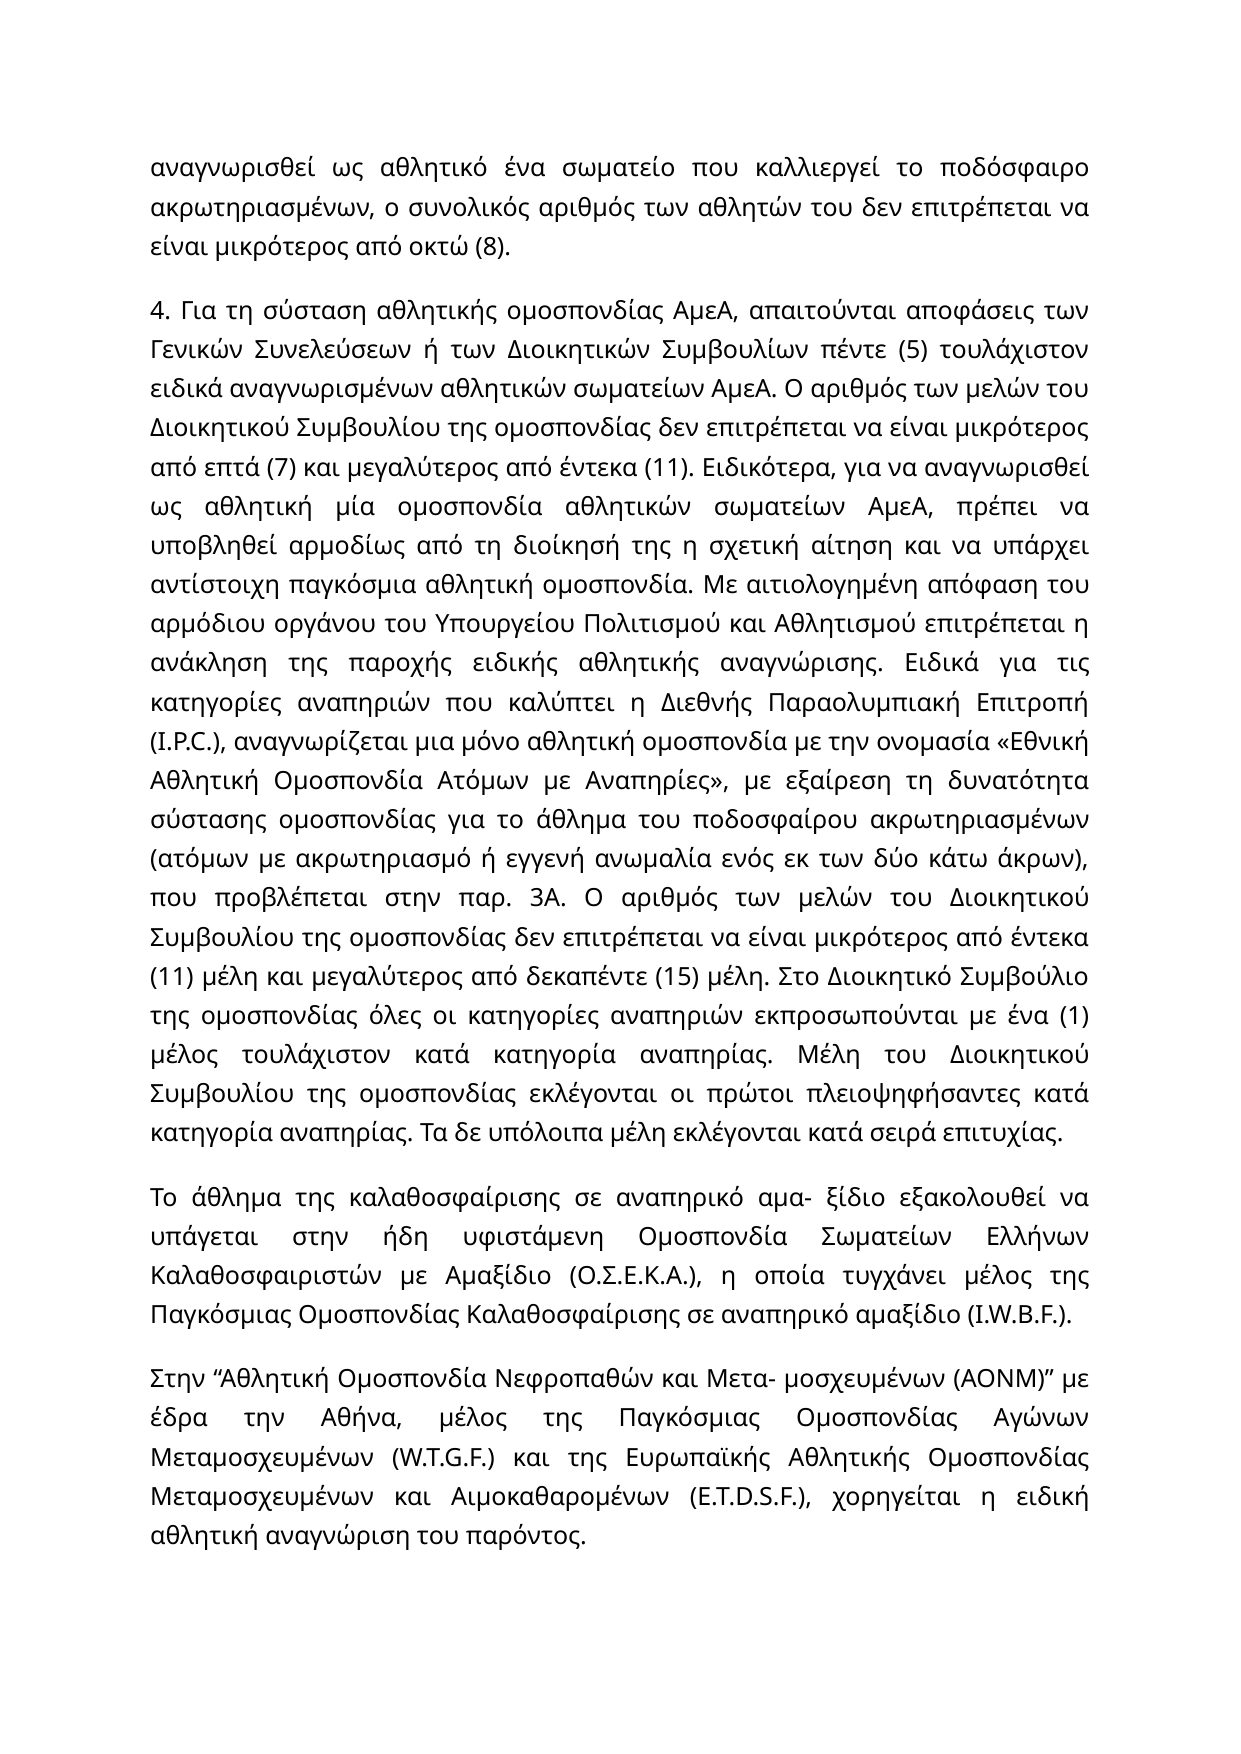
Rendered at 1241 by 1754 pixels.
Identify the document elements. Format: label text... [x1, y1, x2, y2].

text 4. Για τη σύσταση αθλητικής ομοσπονδίας ΑμεΑ, απαιτούνται αποφάσεις των Γενικών Συνελεύσεων ή των Διοικητικών Συμβουλίων πέντε (5) τουλάχιστον ειδικά αναγνωρισμένων αθλητικών σωματείων ΑμεΑ. Ο αριθμός των μελών του Διοικητικού Συμβουλίου της ομοσπονδίας δεν επιτρέπεται να είναι μικρότερος από επτά (7) και μεγαλύτερος από έντεκα (11). Ειδικότερα, για να αναγνωρισθεί ως αθλητική μία ομοσπονδία αθλητικών σωματείων ΑμεΑ, πρέπει να υποβληθεί αρμοδίως από τη διοίκησή της η σχετική αίτηση και να υπάρχει αντίστοιχη παγκόσμια αθλητική ομοσπονδία. Με αιτιολογημένη απόφαση του αρμόδιου οργάνου του Υπουργείου Πολιτισμού και Αθλητισμού επιτρέπεται η ανάκληση της παροχής ειδικής αθλητικής αναγνώρισης. Ειδικά για τις κατηγορίες αναπηριών που καλύπτει η Διεθνής Παραολυμπιακή Επιτροπή (I.P.C.), αναγνωρίζεται μια μόνο αθλητική ομοσπονδία με την ονομασία «Εθνική Αθλητική Ομοσπονδία Ατόμων με Αναπηρίες», με εξαίρεση τη δυνατότητα σύστασης ομοσπονδίας για το άθλημα του ποδοσφαίρου ακρωτηριασμένων (ατόμων με ακρωτηριασμό ή εγγενή ανωμαλία ενός εκ των δύο κάτω άκρων), που προβλέπεται στην παρ. 3Α. Ο αριθμός των μελών του Διοικητικού Συμβουλίου της ομοσπονδίας δεν επιτρέπεται να είναι μικρότερος από έντεκα (11) μέλη και μεγαλύτερος από δεκαπέντε (15) μέλη. Στο Διοικητικό Συμβούλιο της ομοσπονδίας όλες οι κατηγορίες αναπηριών εκπροσωπούνται με ένα (1) μέλος τουλάχιστον κατά κατηγορία αναπηρίας. Μέλη του Διοικητικού Συμβουλίου της ομοσπονδίας εκλέγονται οι πρώτοι πλειοψηφήσαντες κατά κατηγορία αναπηρίας. Τα δε υπόλοιπα μέλη εκλέγονται κατά σειρά επιτυχίας. [150, 292, 1090, 1149]
text αναγνωρισθεί ως αθλητικό ένα σωματείο που καλλιεργεί το ποδόσφαιρο ακρωτηριασμένων, ο συνολικός αριθμός των αθλητών του δεν επιτρέπεται να είναι μικρότερος από οκτώ (8). [150, 150, 1090, 262]
text Στην “Αθλητική Ομοσπονδία Νεφροπαθών και Μετα- μοσχευμένων (ΑΟΝΜ)” με έδρα την Αθήνα, μέλος της Παγκόσμιας Ομοσπονδίας Αγώνων Μεταμοσχευμένων (W.T.G.F.) και της Ευρωπαϊκής Αθλητικής Ομοσπονδίας Μεταμοσχευμένων και Αιμοκαθαρομένων (E.T.D.S.F.), χορηγείται η ειδική αθλητική αναγνώριση του παρόντος. [150, 1361, 1090, 1552]
text Το άθλημα της καλαθοσφαίρισης σε αναπηρικό αμα- ξίδιο εξακολουθεί να υπάγεται στην ήδη υφιστάμενη Ομοσπονδία Σωματείων Ελλήνων Καλαθοσφαιριστών με Αμαξίδιο (Ο.Σ.Ε.Κ.Α.), η οποία τυγχάνει μέλος της Παγκόσμιας Ομοσπονδίας Καλαθοσφαίρισης σε αναπηρικό αμαξίδιο (I.W.B.F.). [150, 1179, 1090, 1331]
